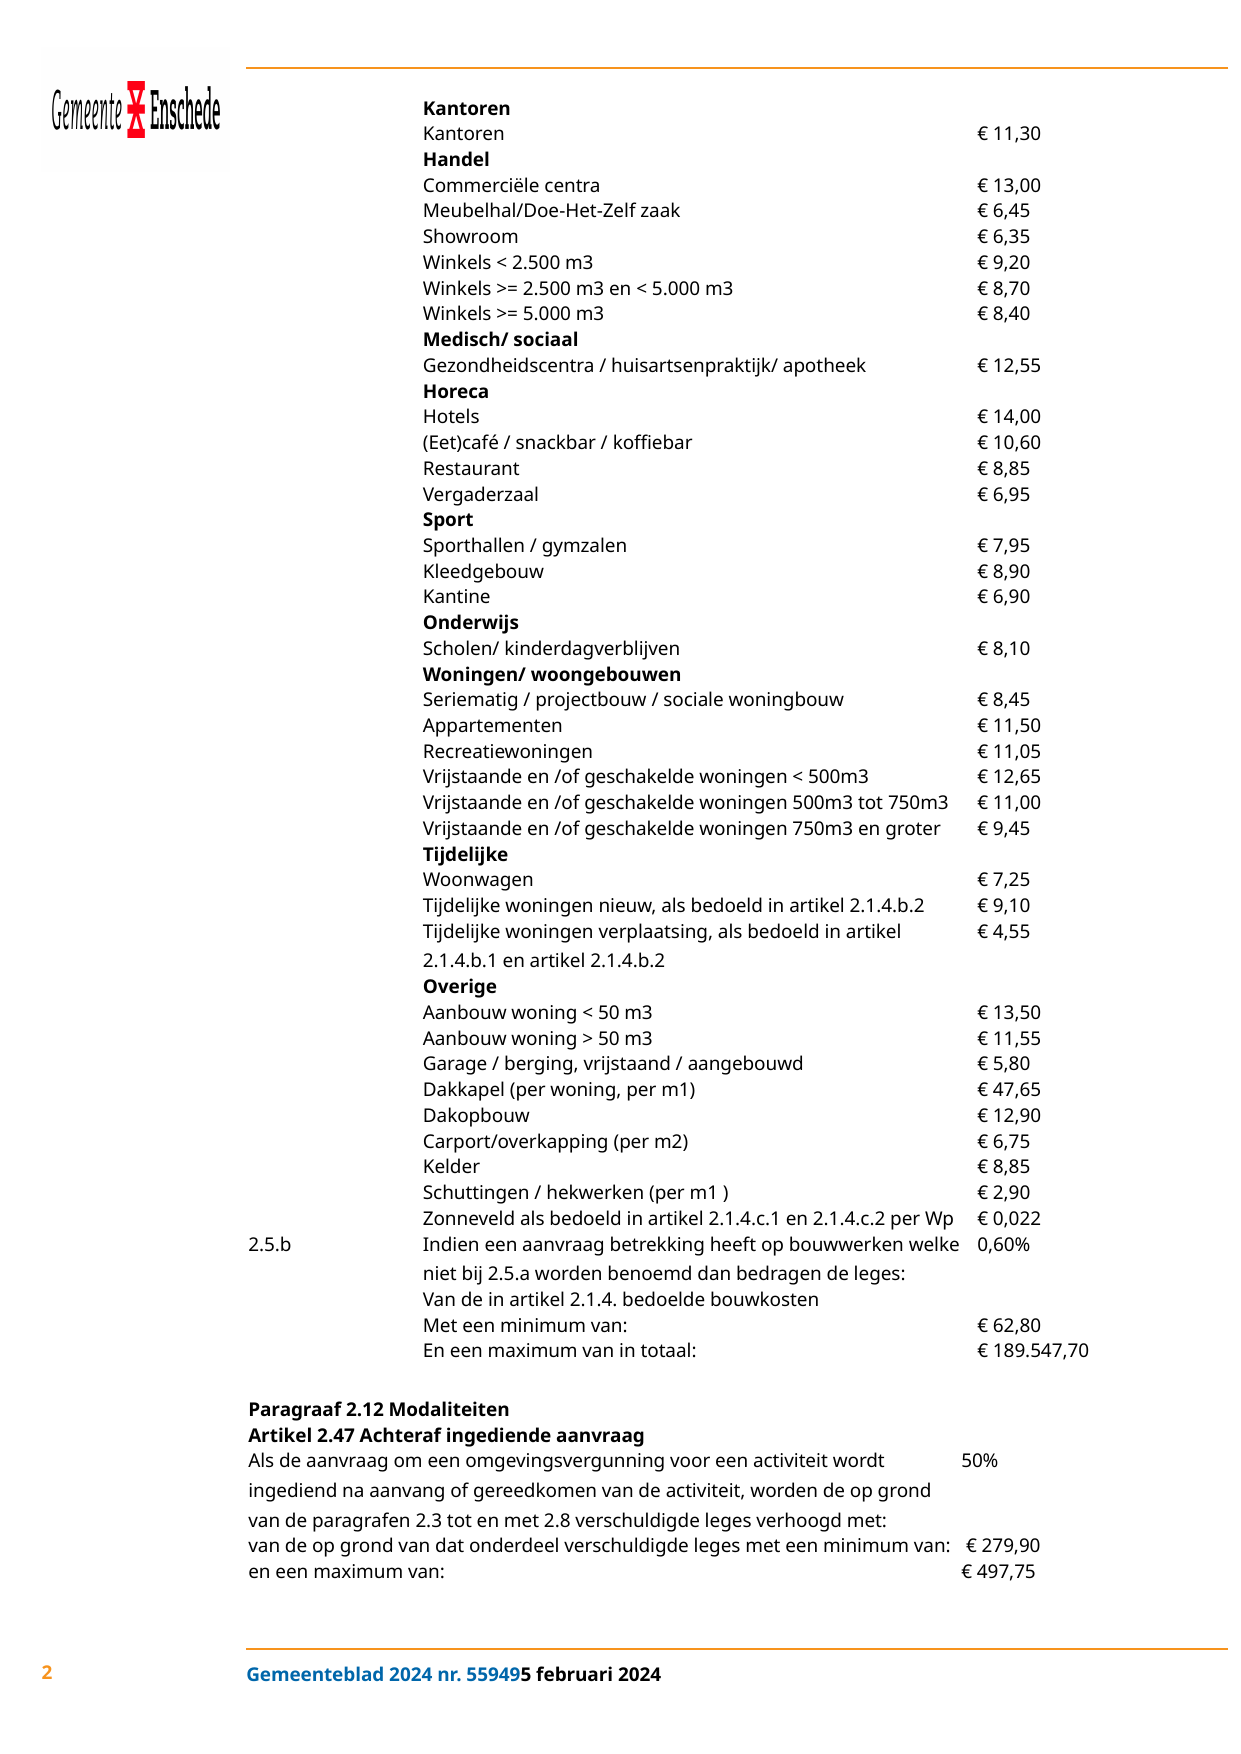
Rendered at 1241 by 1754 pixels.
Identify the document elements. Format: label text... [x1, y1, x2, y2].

table_cell Aanbouw woning < 50 m3 [423, 999, 977, 1025]
table_cell Kleedgebouw [423, 558, 977, 584]
table_cell [248, 1205, 423, 1231]
table_cell € 11,05 [977, 738, 1152, 764]
table_cell [248, 455, 423, 481]
table_cell Overige [423, 974, 977, 999]
table_cell 50% [961, 1448, 1152, 1532]
table_cell Medisch/ sociaal [423, 326, 977, 352]
table_cell [248, 1025, 423, 1051]
table_cell [977, 974, 1152, 999]
table_cell [248, 121, 423, 146]
table_cell [248, 1128, 423, 1153]
table_cell Horeca [423, 378, 977, 403]
table_cell en een maximum van: [248, 1558, 961, 1584]
table_cell Recreatiewoningen [423, 738, 977, 764]
table_cell Carport/overkapping (per m2) [423, 1128, 977, 1153]
table_cell Onderwijs [423, 609, 977, 635]
table_cell Indien een aanvraag betrekking heeft op bouwwerken welke niet bij 2.5.a worden benoemd dan bedragen de leges: [423, 1231, 977, 1286]
table_cell € 8,85 [977, 1154, 1152, 1179]
table_cell Meubelhal/Doe-Het-Zelf zaak [423, 198, 977, 223]
table_cell € 11,55 [977, 1025, 1152, 1051]
table_cell Gezondheidscentra / huisartsenpraktijk/ apotheek [423, 352, 977, 378]
table_header [961, 1396, 1152, 1422]
table_cell Tijdelijke woningen nieuw, als bedoeld in artikel 2.1.4.b.2 [423, 893, 977, 918]
table_cell € 4,55 [977, 918, 1152, 973]
table_cell € 9,20 [977, 249, 1152, 275]
table_cell Van de in artikel 2.1.4. bedoelde bouwkosten [423, 1286, 977, 1312]
table_cell Kelder [423, 1154, 977, 1179]
table_cell Garage / berging, vrijstaand / aangebouwd [423, 1051, 977, 1076]
table_cell € 5,80 [977, 1051, 1152, 1076]
picture [41, 47, 231, 172]
table_cell [977, 1286, 1152, 1312]
table_cell € 2,90 [977, 1179, 1152, 1205]
table_cell [977, 609, 1152, 635]
table_cell [248, 352, 423, 378]
table_cell [977, 506, 1152, 532]
table_cell Sport [423, 506, 977, 532]
table_cell [248, 893, 423, 918]
table_cell € 497,75 [961, 1558, 1152, 1584]
table_cell Dakopbouw [423, 1102, 977, 1128]
table_cell 2.5.b [248, 1231, 423, 1286]
table_cell Scholen/ kinderdagverblijven [423, 635, 977, 661]
table_cell Sporthallen / gymzalen [423, 532, 977, 558]
table_cell En een maximum van in totaal: [423, 1338, 977, 1363]
table_cell Restaurant [423, 455, 977, 481]
table_cell € 7,95 [977, 532, 1152, 558]
table_cell [248, 584, 423, 609]
table_cell [248, 1312, 423, 1337]
table_cell € 47,65 [977, 1076, 1152, 1102]
table_cell Vrijstaande en /of geschakelde woningen < 500m3 [423, 764, 977, 789]
table_cell [248, 918, 423, 973]
table_cell [248, 1102, 423, 1128]
table_cell [248, 326, 423, 352]
table_cell [248, 481, 423, 506]
table_cell [248, 275, 423, 301]
table_cell [248, 249, 423, 275]
table_cell [248, 635, 423, 661]
table_cell [248, 224, 423, 249]
table_header Paragraaf 2.12 Modaliteiten [248, 1396, 961, 1422]
table_cell € 8,45 [977, 687, 1152, 712]
table_cell € 11,00 [977, 790, 1152, 815]
table_cell [248, 661, 423, 687]
table_cell [248, 867, 423, 892]
table_cell [248, 404, 423, 429]
table_cell € 13,00 [977, 172, 1152, 198]
table_cell [248, 841, 423, 867]
table_cell [248, 198, 423, 223]
table_cell [248, 815, 423, 841]
table_cell Tijdelijke woningen verplaatsing, als bedoeld in artikel 2.1.4.b.1 en artikel 2.1.4.b.2 [423, 918, 977, 973]
table_cell [248, 687, 423, 712]
table_cell Commerciële centra [423, 172, 977, 198]
table_cell Handel [423, 146, 977, 172]
table_cell 0,60% [977, 1231, 1152, 1286]
table_cell € 12,90 [977, 1102, 1152, 1128]
table_cell Vrijstaande en /of geschakelde woningen 500m3 tot 750m3 [423, 790, 977, 815]
table_cell [248, 172, 423, 198]
table_cell € 6,45 [977, 198, 1152, 223]
table_cell Kantine [423, 584, 977, 609]
table_cell Vergaderzaal [423, 481, 977, 506]
table_cell Winkels >= 2.500 m3 en < 5.000 m3 [423, 275, 977, 301]
table_cell Winkels >= 5.000 m3 [423, 301, 977, 326]
table_cell [248, 764, 423, 789]
table_cell € 13,50 [977, 999, 1152, 1025]
table_cell [248, 609, 423, 635]
table_cell [248, 999, 423, 1025]
table_cell € 8,70 [977, 275, 1152, 301]
table_cell € 279,90 [961, 1533, 1152, 1558]
table_cell [961, 1422, 1152, 1448]
table_cell € 6,90 [977, 584, 1152, 609]
table_cell € 9,10 [977, 893, 1152, 918]
table_cell [248, 301, 423, 326]
table_cell Artikel 2.47 Achteraf ingediende aanvraag [248, 1422, 961, 1448]
table_cell [248, 1154, 423, 1179]
table_cell Seriematig / projectbouw / sociale woningbouw [423, 687, 977, 712]
table_cell Kantoren [423, 121, 977, 146]
table_cell Zonneveld als bedoeld in artikel 2.1.4.c.1 en 2.1.4.c.2 per Wp [423, 1205, 977, 1231]
table_cell € 8,90 [977, 558, 1152, 584]
table_cell [977, 326, 1152, 352]
table_cell [248, 429, 423, 455]
table_cell Schuttingen / hekwerken (per m1 ) [423, 1179, 977, 1205]
table_cell Winkels < 2.500 m3 [423, 249, 977, 275]
table_cell [977, 841, 1152, 867]
table_cell Woningen/ woongebouwen [423, 661, 977, 687]
table_cell Kantoren [423, 95, 977, 121]
table_cell € 12,55 [977, 352, 1152, 378]
table_cell € 11,50 [977, 712, 1152, 738]
table_cell [248, 506, 423, 532]
table_cell Met een minimum van: [423, 1312, 977, 1337]
table_cell [248, 146, 423, 172]
table_cell € 6,35 [977, 224, 1152, 249]
table_cell [977, 95, 1152, 121]
table_cell [977, 146, 1152, 172]
table_cell [248, 738, 423, 764]
table_cell Aanbouw woning > 50 m3 [423, 1025, 977, 1051]
table_cell [248, 378, 423, 403]
table_cell € 12,65 [977, 764, 1152, 789]
table_cell Dakkapel (per woning, per m1) [423, 1076, 977, 1102]
table_cell € 9,45 [977, 815, 1152, 841]
table_cell Als de aanvraag om een omgevingsvergunning voor een activiteit wordt ingediend na aanvang of gereedkomen van de activiteit, worden de op grond van de paragrafen 2.3 tot en met 2.8 verschuldigde leges verhoogd met: [248, 1448, 961, 1532]
table_cell Showroom [423, 224, 977, 249]
table_cell [248, 1179, 423, 1205]
table_cell (Eet)café / snackbar / koffiebar [423, 429, 977, 455]
table_cell € 11,30 [977, 121, 1152, 146]
table_cell [248, 1338, 423, 1363]
table_cell [248, 1051, 423, 1076]
table_cell van de op grond van dat onderdeel verschuldigde leges met een minimum van: [248, 1533, 961, 1558]
table_cell Vrijstaande en /of geschakelde woningen 750m3 en groter [423, 815, 977, 841]
table_cell € 62,80 [977, 1312, 1152, 1337]
table_cell € 189.547,70 [977, 1338, 1152, 1363]
table_cell € 6,75 [977, 1128, 1152, 1153]
table_cell € 7,25 [977, 867, 1152, 892]
table_cell [248, 974, 423, 999]
table_cell Tijdelijke [423, 841, 977, 867]
table_cell € 8,85 [977, 455, 1152, 481]
table_cell € 8,40 [977, 301, 1152, 326]
table_cell [248, 1076, 423, 1102]
table_cell € 6,95 [977, 481, 1152, 506]
table_cell [977, 378, 1152, 403]
table_cell [248, 95, 423, 121]
table_cell [977, 661, 1152, 687]
table_cell [248, 790, 423, 815]
table_cell [248, 558, 423, 584]
table_cell [248, 1286, 423, 1312]
table_cell € 0,022 [977, 1205, 1152, 1231]
table_cell € 8,10 [977, 635, 1152, 661]
table_cell Hotels [423, 404, 977, 429]
table_cell € 14,00 [977, 404, 1152, 429]
table_cell Appartementen [423, 712, 977, 738]
table_cell [248, 532, 423, 558]
table_cell € 10,60 [977, 429, 1152, 455]
table_cell Woonwagen [423, 867, 977, 892]
table_cell [248, 712, 423, 738]
